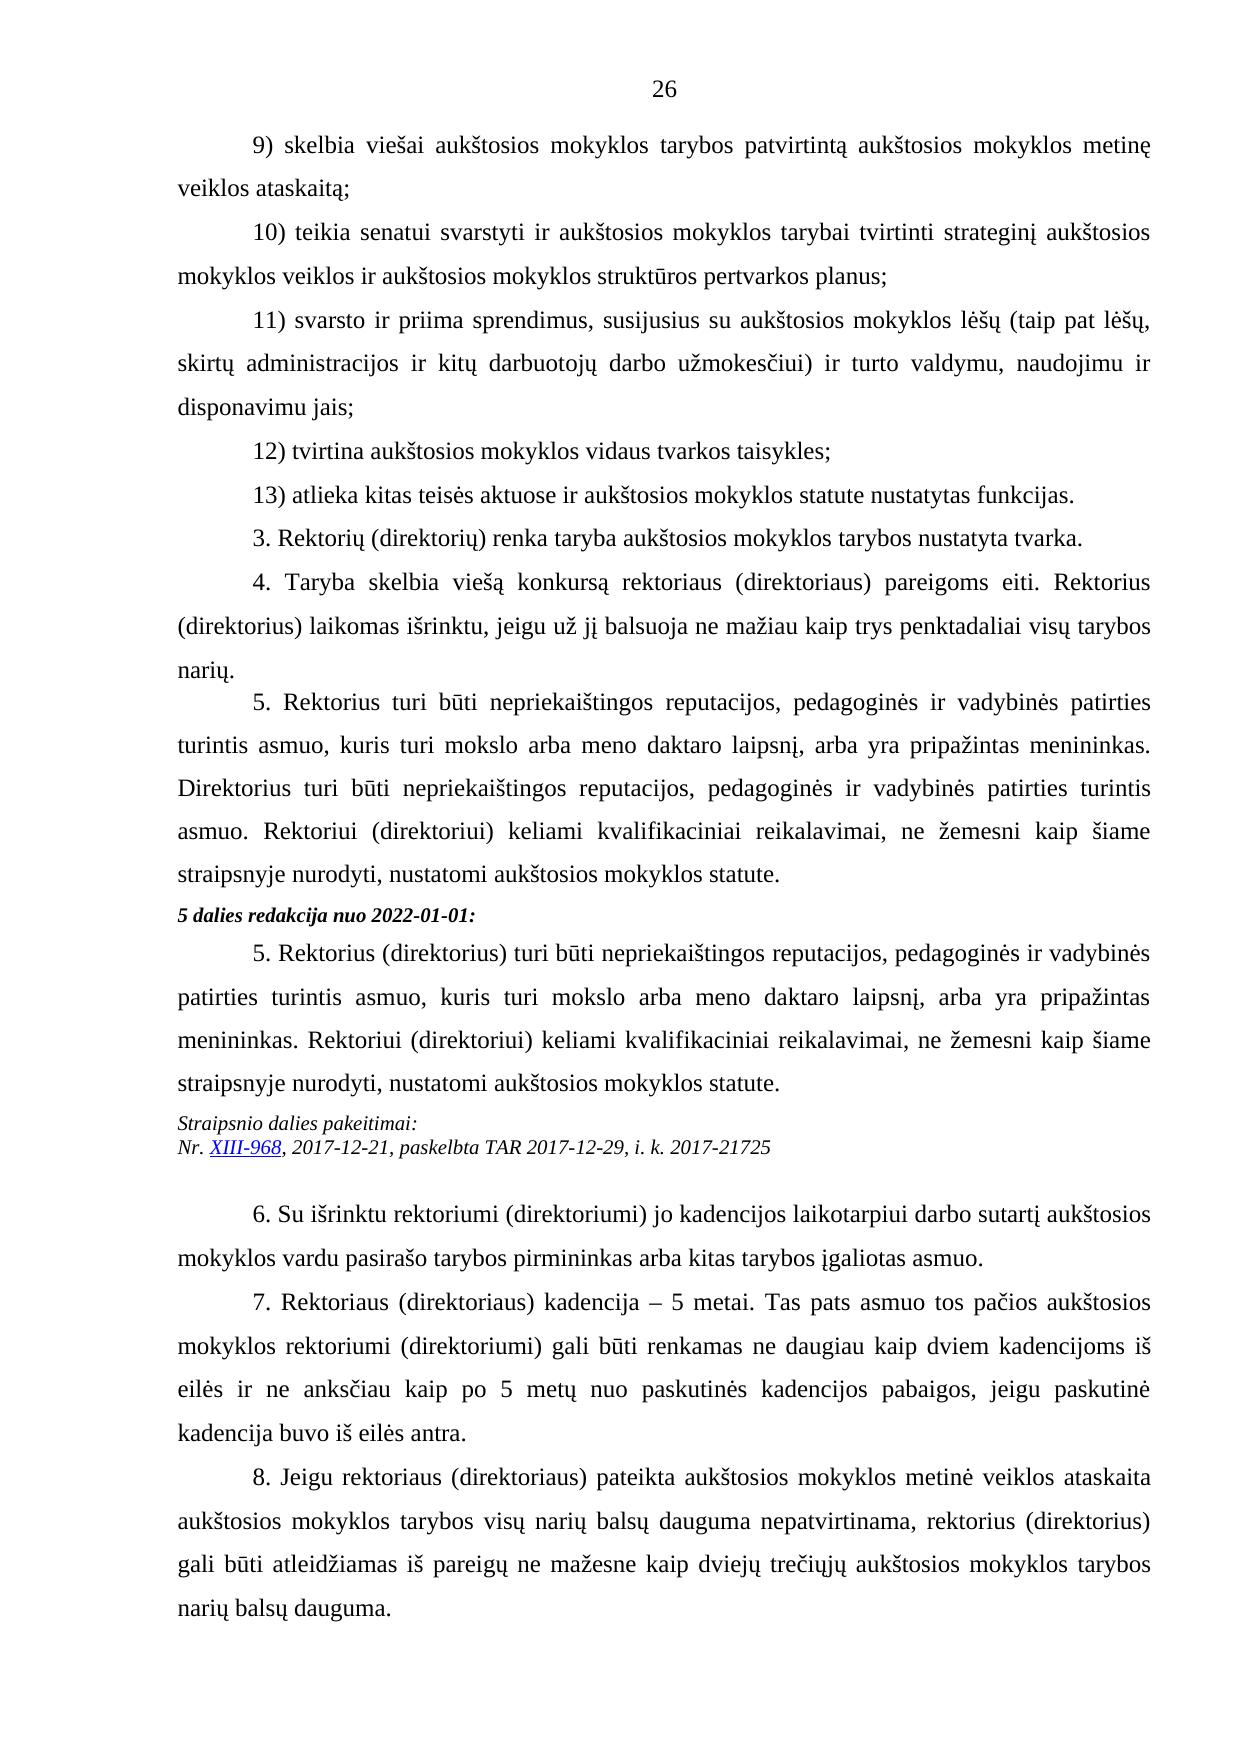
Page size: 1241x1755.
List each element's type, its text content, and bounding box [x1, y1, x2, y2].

text 9) skelbia viešai aukštosios mokyklos tarybos patvirtintą aukštosios mokyklos metinę veiklos ataskaitą; [177, 118, 1152, 206]
text 5 dalies redakcija nuo 2022-01-01: [177, 902, 1152, 927]
text 5. Rektorius (direktorius) turi būti nepriekaištingos reputacijos, pedagoginės ir vadybinės patirties turintis asmuo, kuris turi mokslo arba meno daktaro laipsnį, arba yra pripažintas menininkas. Rektoriui (direktoriui) keliami kvalifikaciniai reikalavimai, ne žemesni kaip šiame straipsnyje nurodyti, nustatomi aukštosios mokyklos statute. [177, 938, 1152, 1097]
text 7. Rektoriaus (direktoriaus) kadencija – 5 metai. Tas pats asmuo tos pačios aukštosios mokyklos rektoriumi (direktoriumi) gali būti renkamas ne daugiau kaip dviem kadencijoms iš eilės ir ne anksčiau kaip po 5 metų nuo paskutinės kadencijos pabaigos, jeigu paskutinė kadencija buvo iš eilės antra. [177, 1275, 1152, 1450]
text 5. Rektorius turi būti nepriekaištingos reputacijos, pedagoginės ir vadybinės patirties turintis asmuo, kuris turi mokslo arba meno daktaro laipsnį, arba yra pripažintas menininkas. Direktorius turi būti nepriekaištingos reputacijos, pedagoginės ir vadybinės patirties turintis asmuo. Rektoriui (direktoriui) keliami kvalifikaciniai reikalavimai, ne žemesni kaip šiame straipsnyje nurodyti, nustatomi aukštosios mokyklos statute. [177, 687, 1152, 888]
text 4. Taryba skelbia viešą konkursą rektoriaus (direktoriaus) pareigoms eiti. Rektorius (direktorius) laikomas išrinktu, jeigu už jį balsuoja ne mažiau kaip trys penktadaliai visų tarybos narių. [177, 556, 1152, 687]
text 11) svarsto ir priima sprendimus, susijusius su aukštosios mokyklos lėšų (taip pat lėšų, skirtų administracijos ir kitų darbuotojų darbo užmokesčiui) ir turto valdymu, naudojimu ir disponavimu jais; [177, 293, 1152, 424]
text 10) teikia senatui svarstyti ir aukštosios mokyklos tarybai tvirtinti strateginį aukštosios mokyklos veiklos ir aukštosios mokyklos struktūros pertvarkos planus; [177, 206, 1152, 293]
text Nr. XIII-968, 2017-12-21, paskelbta TAR 2017-12-29, i. k. 2017-21725 [177, 1135, 1152, 1159]
text 12) tvirtina aukštosios mokyklos vidaus tvarkos taisykles; [177, 424, 1152, 468]
text 13) atlieka kitas teisės aktuose ir aukštosios mokyklos statute nustatytas funkcijas. [177, 468, 1152, 512]
text 8. Jeigu rektoriaus (direktoriaus) pateikta aukštosios mokyklos metinė veiklos ataskaita aukštosios mokyklos tarybos visų narių balsų dauguma nepatvirtinama, rektorius (direktorius) gali būti atleidžiamas iš pareigų ne mažesne kaip dviejų trečiųjų aukštosios mokyklos tarybos narių balsų dauguma. [177, 1450, 1152, 1625]
text Straipsnio dalies pakeitimai: [177, 1111, 1152, 1135]
text 6. Su išrinktu rektoriumi (direktoriumi) jo kadencijos laikotarpiui darbo sutartį aukštosios mokyklos vardu pasirašo tarybos pirmininkas arba kitas tarybos įgaliotas asmuo. [177, 1188, 1152, 1275]
text 3. Rektorių (direktorių) renka taryba aukštosios mokyklos tarybos nustatyta tvarka. [177, 512, 1152, 556]
